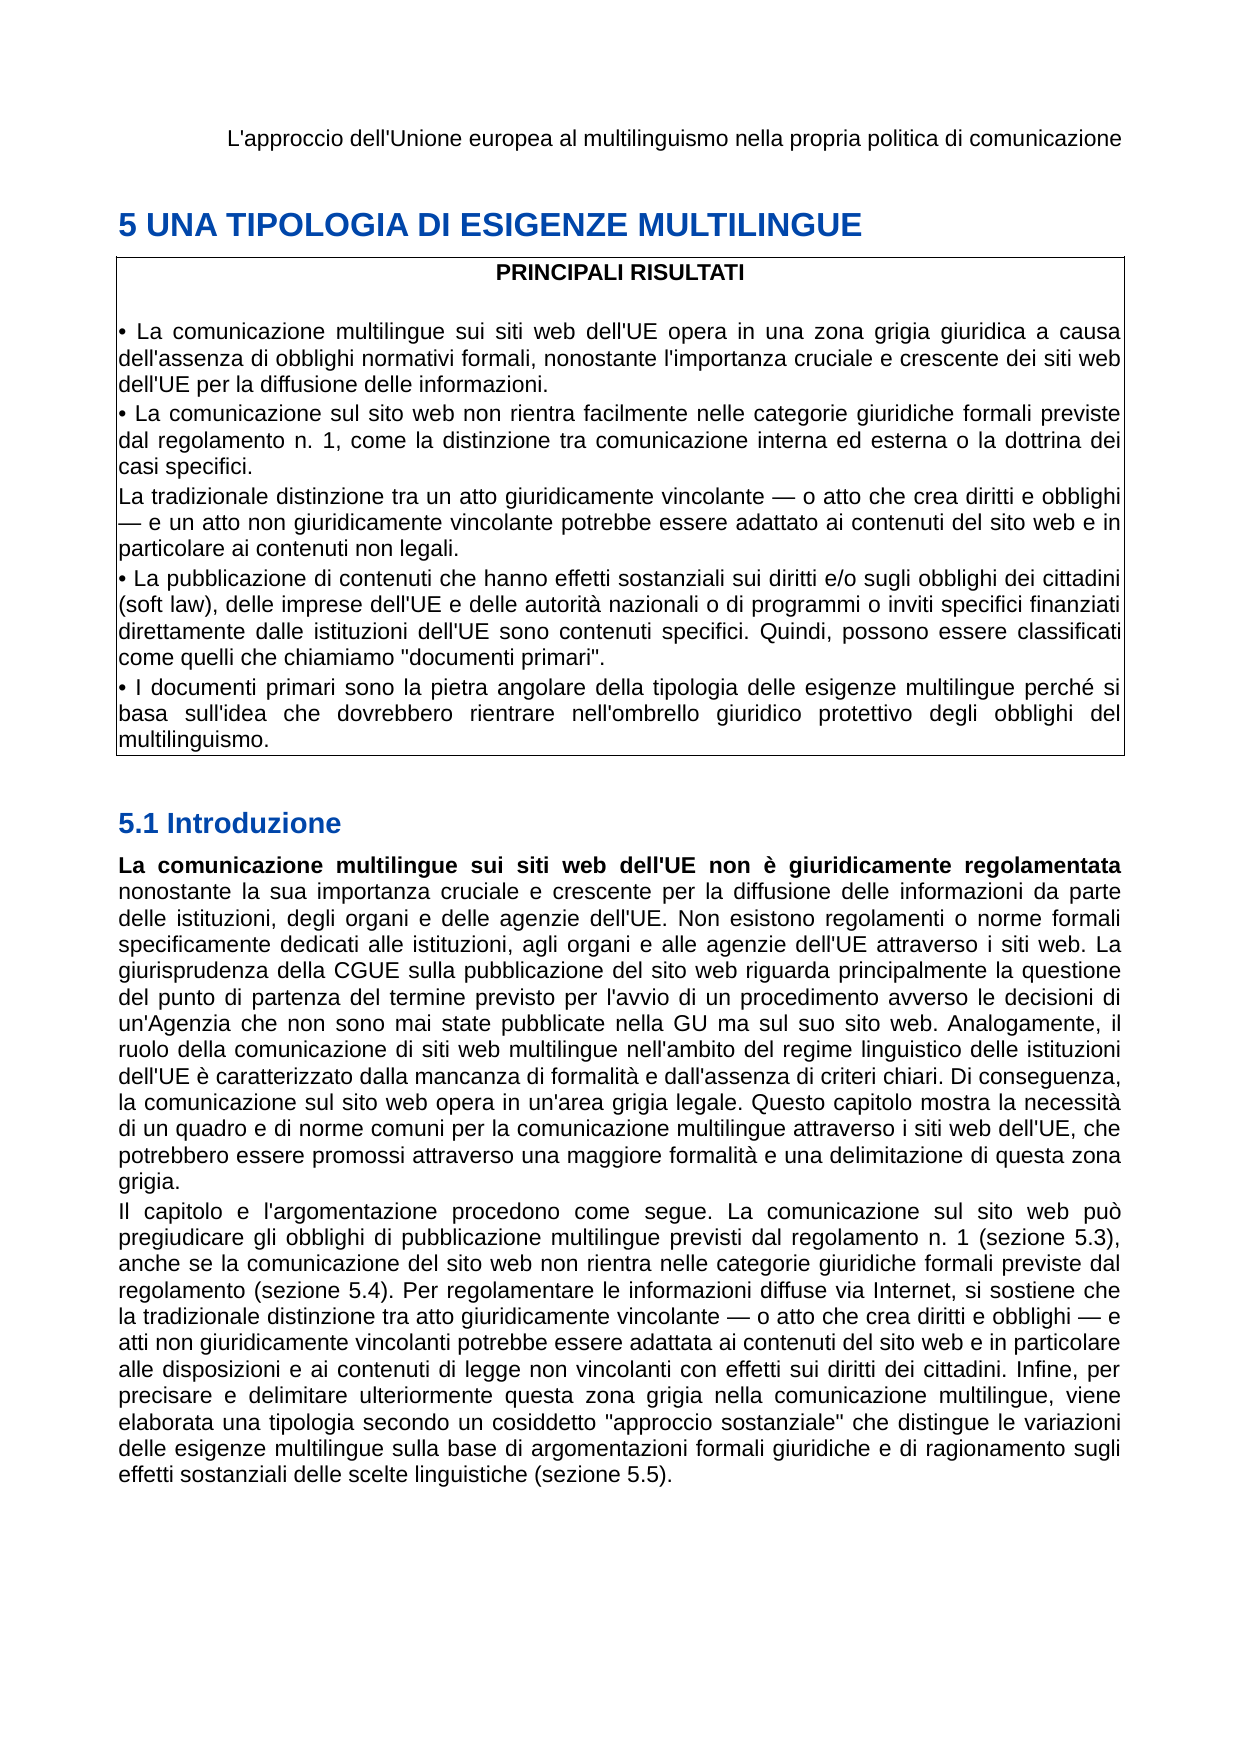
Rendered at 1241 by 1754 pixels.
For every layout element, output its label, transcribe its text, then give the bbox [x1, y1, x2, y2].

text • La pubblicazione di contenuti che hanno effetti sostanziali sui diritti e/o sugli obblighi dei cittadini (soft law), delle imprese dell'UE e delle autorità nazionali o di programmi o inviti specifici finanziati direttamente dalle istituzioni dell'UE sono contenuti specifici. Quindi, possono essere classificati come quelli che chiamiamo "documenti primari". [117, 562, 1124, 670]
text La tradizionale distinzione tra un atto giuridicamente vincolante — o atto che crea diritti e obblighi — e un atto non giuridicamente vincolante potrebbe essere adattato ai contenuti del sito web e in particolare ai contenuti non legali. [117, 480, 1124, 562]
text • La comunicazione sul sito web non rientra facilmente nelle categorie giuridiche formali previste dal regolamento n. 1, come la distinzione tra comunicazione interna ed esterna o la dottrina dei casi specifici. [117, 398, 1124, 479]
text La comunicazione multilingue sui siti web dell'UE non è giuridicamente regolamentata nonostante la sua importanza cruciale e crescente per la diffusione delle informazioni da parte delle istituzioni, degli organi e delle agenzie dell'UE. Non esistono regolamenti o norme formali specificamente dedicati alle istituzioni, agli organi e alle agenzie dell'UE attraverso i siti web. La giurisprudenza della CGUE sulla pubblicazione del sito web riguarda principalmente la questione del punto di partenza del termine previsto per l'avvio di un procedimento avverso le decisioni di un'Agenzia che non sono mai state pubblicate nella GU ma sul suo sito web. Analogamente, il ruolo della comunicazione di siti web multilingue nell'ambito del regime linguistico delle istituzioni dell'UE è caratterizzato dalla mancanza di formalità e dall'assenza di criteri chiari. Di conseguenza, la comunicazione sul sito web opera in un'area grigia legale. Questo capitolo mostra la necessità di un quadro e di norme comuni per la comunicazione multilingue attraverso i siti web dell'UE, che potrebbero essere promossi attraverso una maggiore formalità e una delimitazione di questa zona grigia. [118, 852, 1122, 1194]
text • I documenti primari sono la pietra angolare della tipologia delle esigenze multilingue perché si basa sull'idea che dovrebbero rientrare nell'ombrello giuridico protettivo degli obblighi del multilinguismo. [117, 671, 1124, 755]
text • La comunicazione multilingue sui siti web dell'UE opera in una zona grigia giuridica a causa dell'assenza di obblighi normativi formali, nonostante l'importanza cruciale e crescente dei siti web dell'UE per la diffusione delle informazioni. [117, 316, 1124, 397]
text PRINCIPALI RISULTATI [117, 258, 1124, 285]
subtitle 5.1 Introduzione [118, 806, 1122, 839]
subtitle 5 UNA TIPOLOGIA DI ESIGENZE MULTILINGUE [118, 205, 1122, 244]
text Il capitolo e l'argomentazione procedono come segue. La comunicazione sul sito web può pregiudicare gli obblighi di pubblicazione multilingue previsti dal regolamento n. 1 (sezione 5.3), anche se la comunicazione del sito web non rientra nelle categorie giuridiche formali previste dal regolamento (sezione 5.4). Per regolamentare le informazioni diffuse via Internet, si sostiene che la tradizionale distinzione tra atto giuridicamente vincolante — o atto che crea diritti e obblighi — e atti non giuridicamente vincolanti potrebbe essere adattata ai contenuti del sito web e in particolare alle disposizioni e ai contenuti di legge non vincolanti con effetti sui diritti dei cittadini. Infine, per precisare e delimitare ulteriormente questa zona grigia nella comunicazione multilingue, viene elaborata una tipologia secondo un cosiddetto "approccio sostanziale" che distingue le variazioni delle esigenze multilingue sulla base di argomentazioni formali giuridiche e di ragionamento sugli effetti sostanziali delle scelte linguistiche (sezione 5.5). [118, 1198, 1122, 1487]
